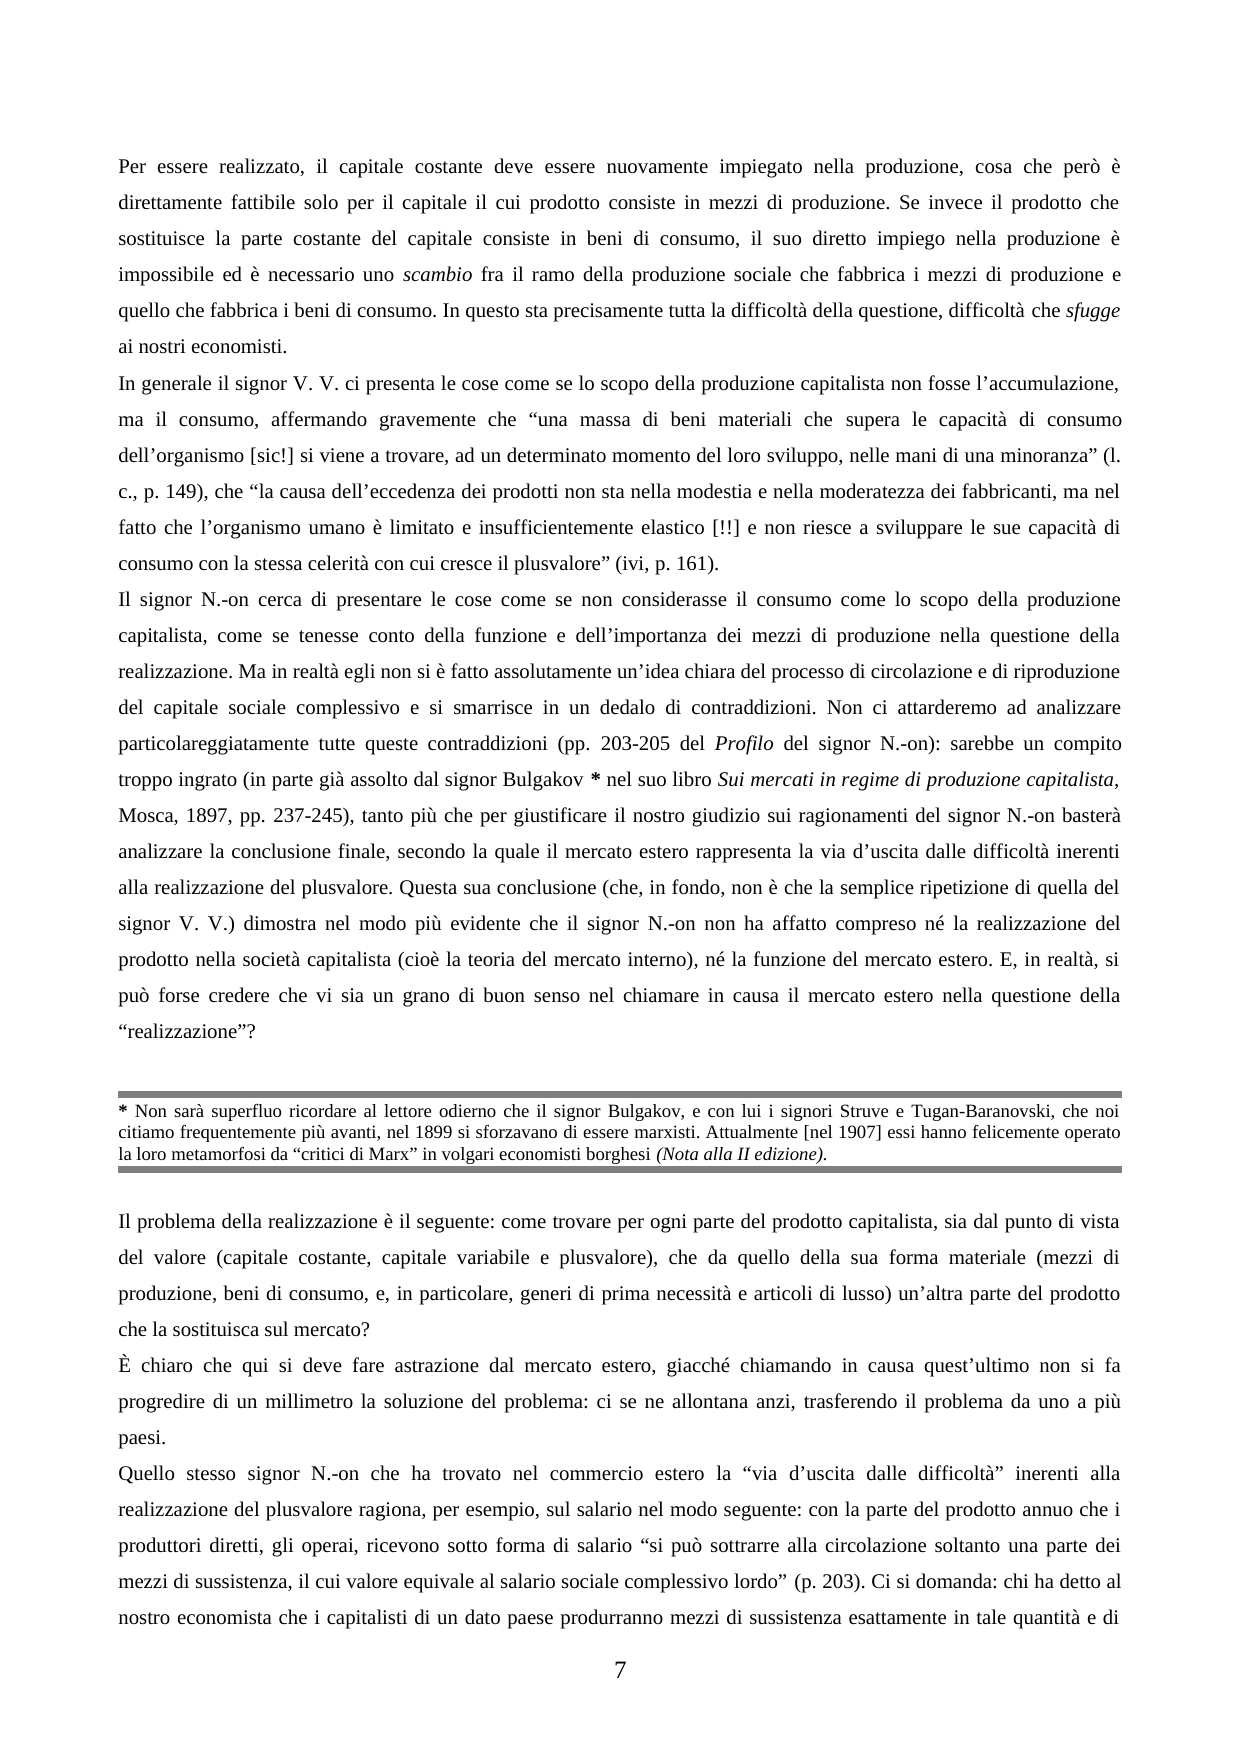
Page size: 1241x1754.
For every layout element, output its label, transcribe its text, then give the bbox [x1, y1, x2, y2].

text Quello stesso signor N.-on che ha trovato nel commercio estero la “via d’uscita dalle difficoltà” inerenti alla realizzazione del plusvalore ragiona, per esempio, sul salario nel modo seguente: con la parte del prodotto annuo che i produttori diretti, gli operai, ricevono sotto forma di salario “si può sottrarre alla circolazione soltanto una parte dei mezzi di sussistenza, il cui valore equivale al salario sociale complessivo lordo” (p. 203). Ci si domanda: chi ha detto al nostro economista che i capitalisti di un dato paese produrranno mezzi di sussistenza esattamente in tale quantità e di [118, 1461, 1122, 1629]
text Il signor N.-on cerca di presentare le cose come se non considerasse il consumo come lo scopo della produzione capitalista, come se tenesse conto della funzione e dell’importanza dei mezzi di produzione nella questione della realizzazione. Ma in realtà egli non si è fatto assolutamente un’idea chiara del processo di circolazione e di riproduzione del capitale sociale complessivo e si smarrisce in un dedalo di contraddizioni. Non ci attarderemo ad analizzare particolareggiatamente tutte queste contraddizioni (pp. 203-205 del Profilo del signor N.-on): sarebbe un compito troppo ingrato (in parte già assolto dal signor Bulgakov * nel suo libro Sui mercati in regime di produzione capitalista, Mosca, 1897, pp. 237-245), tanto più che per giustificare il nostro giudizio sui ragionamenti del signor N.-on basterà analizzare la conclusione finale, secondo la quale il mercato estero rappresenta la via d’uscita dalle difficoltà inerenti alla realizzazione del plusvalore. Questa sua conclusione (che, in fondo, non è che la semplice ripetizione di quella del signor V. V.) dimostra nel modo più evidente che il signor N.-on non ha affatto compreso né la realizzazione del prodotto nella società capitalista (cioè la teoria del mercato interno), né la funzione del mercato estero. E, in realtà, si può forse credere che vi sia un grano di buon senso nel chiamare in causa il mercato estero nella questione della “realizzazione”? [118, 587, 1122, 1043]
text Il problema della realizzazione è il seguente: come trovare per ogni parte del prodotto capitalista, sia dal punto di vista del valore (capitale costante, capitale variabile e plusvalore), che da quello della sua forma materiale (mezzi di produzione, beni di consumo, e, in particolare, generi di prima necessità e articoli di lusso) un’altra parte del prodotto che la sostituisca sul mercato? [118, 1209, 1122, 1341]
text È chiaro che qui si deve fare astrazione dal mercato estero, giacché chiamando in causa quest’ultimo non si fa progredire di un millimetro la soluzione del problema: ci se ne allontana anzi, trasferendo il problema da uno a più paesi. [118, 1353, 1122, 1449]
text In generale il signor V. V. ci presenta le cose come se lo scopo della produzione capitalista non fosse l’accumulazione, ma il consumo, affermando gravemente che “una massa di beni materiali che supera le capacità di consumo dell’organismo [sic!] si viene a trovare, ad un determinato momento del loro sviluppo, nelle mani di una minoranza” (l. c., p. 149), che “la causa dell’eccedenza dei prodotti non sta nella modestia e nella moderatezza dei fabbricanti, ma nel fatto che l’organismo umano è limitato e insufficientemente elastico [!!] e non riesce a sviluppare le sue capacità di consumo con la stessa celerità con cui cresce il plusvalore” (ivi, p. 161). [118, 370, 1122, 575]
text * Non sarà superfluo ricordare al lettore odierno che il signor Bulgakov, e con lui i signori Struve e Tugan-Baranovski, che noi citiamo frequentemente più avanti, nel 1899 si sforzavano di essere marxisti. Attualmente [nel 1907] essi hanno felicemente operato la loro metamorfosi da “critici di Marx” in volgari economisti borghesi (Nota alla II edizione). [118, 1098, 1122, 1166]
text Per essere realizzato, il capitale costante deve essere nuovamente impiegato nella produzione, cosa che però è direttamente fattibile solo per il capitale il cui prodotto consiste in mezzi di produzione. Se invece il prodotto che sostituisce la parte costante del capitale consiste in beni di consumo, il suo diretto impiego nella produzione è impossibile ed è necessario uno scambio fra il ramo della produzione sociale che fabbrica i mezzi di produzione e quello che fabbrica i beni di consumo. In questo sta precisamente tutta la difficoltà della questione, difficoltà che sfugge ai nostri economisti. [118, 154, 1122, 358]
